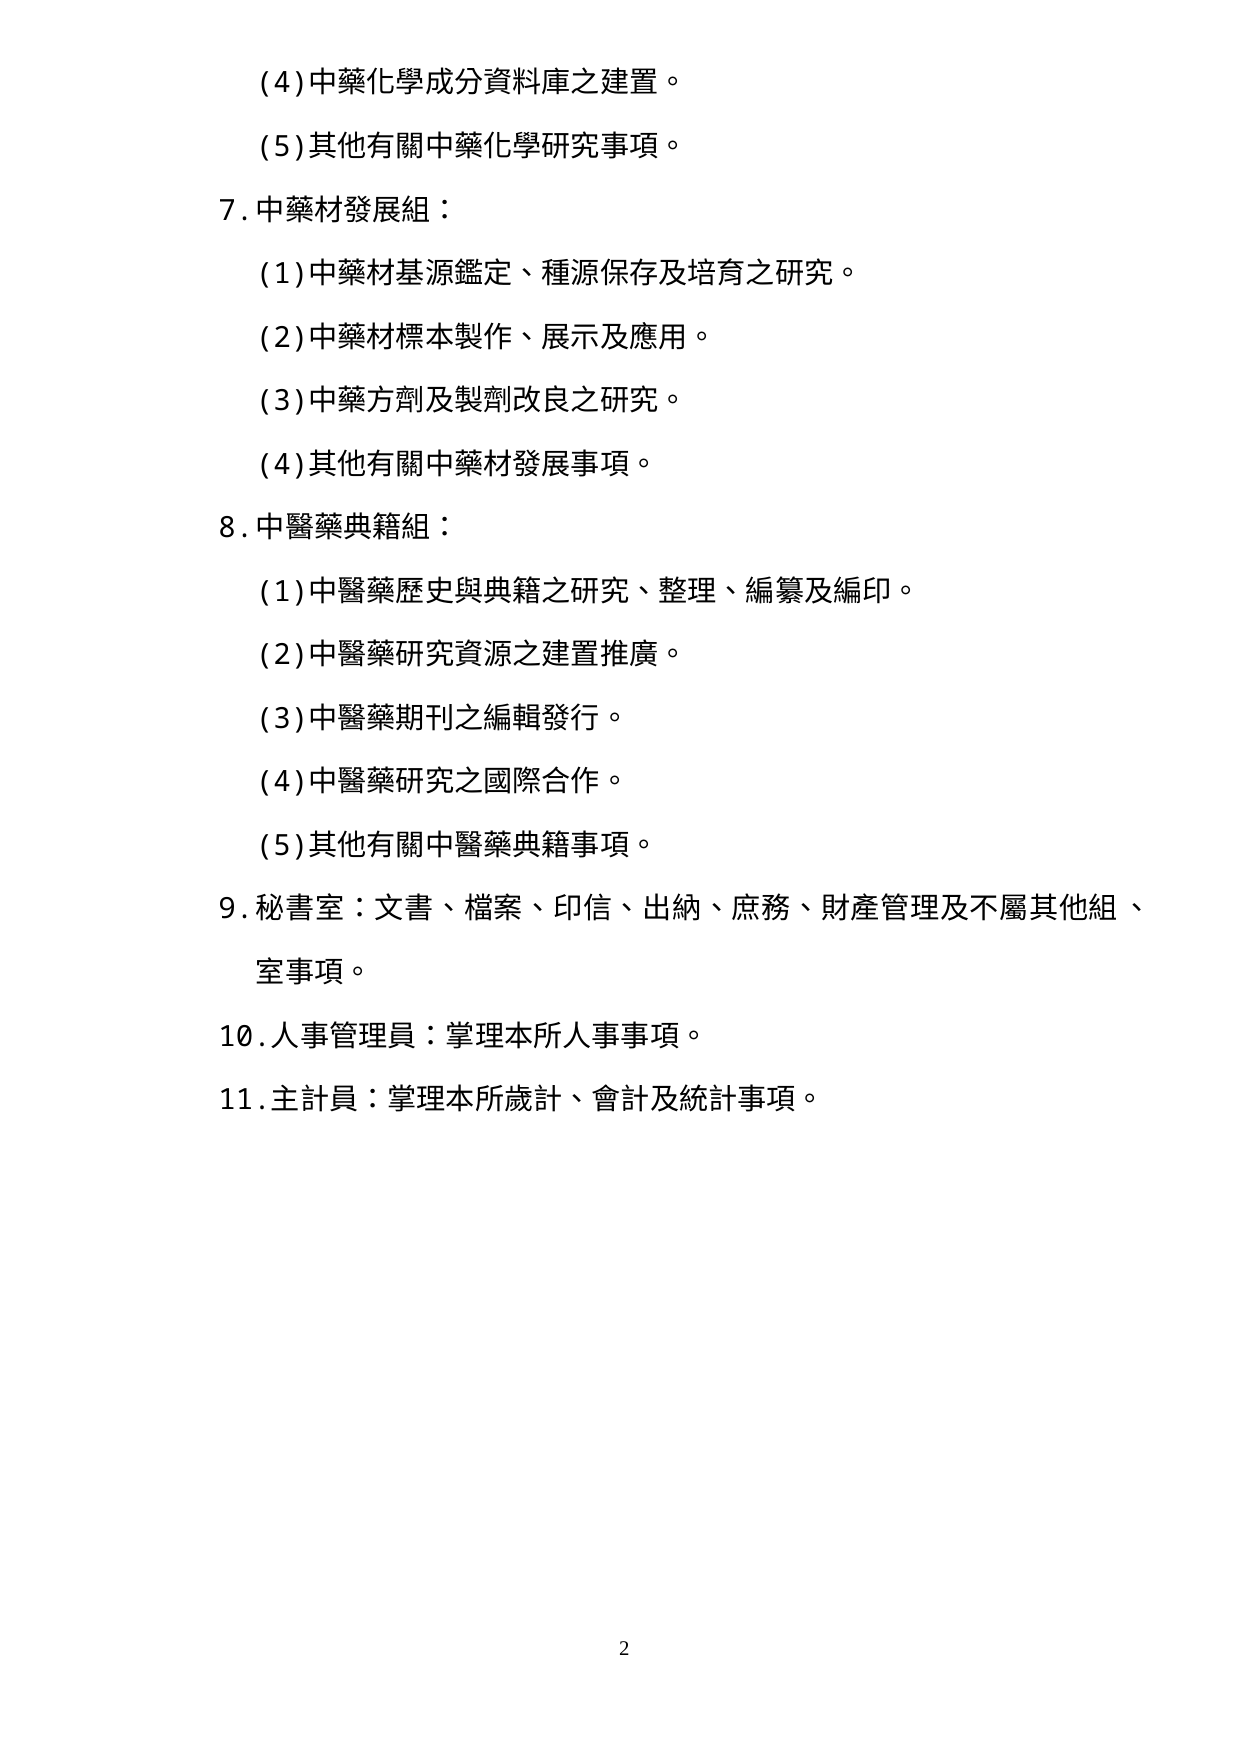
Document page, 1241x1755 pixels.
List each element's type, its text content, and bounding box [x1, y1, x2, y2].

list 中醫藥典籍組： [218, 504, 1122, 546]
text (1)中藥材基源鑑定、種源保存及培育之研究。 [256, 250, 1122, 292]
text (4)其他有關中藥材發展事項。 [256, 440, 1122, 483]
text (2)中藥材標本製作、展示及應用。 [256, 313, 1122, 356]
text (3)中藥方劑及製劑改良之研究。 [256, 377, 1122, 419]
list 中藥材發展組： [218, 186, 1122, 228]
list 主計員：掌理本所歲計、會計及統計事項。 [218, 1076, 1122, 1118]
text (4)中醫藥研究之國際合作。 [256, 758, 1122, 800]
text (5)其他有關中醫藥典籍事項。 [256, 822, 1122, 864]
text (3)中醫藥期刊之編輯發行。 [256, 694, 1122, 737]
text (2)中醫藥研究資源之建置推廣。 [256, 631, 1122, 673]
list 秘書室：文書、檔案、印信、出納、庶務、財產管理及不屬其他組、室事項。 [218, 885, 1122, 991]
text (4)中藥化學成分資料庫之建置。 [256, 59, 1122, 101]
text (1)中醫藥歷史與典籍之研究、整理、編纂及編印。 [256, 567, 1122, 610]
list 人事管理員：掌理本所人事事項。 [218, 1012, 1122, 1054]
text (5)其他有關中藥化學研究事項。 [256, 123, 1122, 165]
